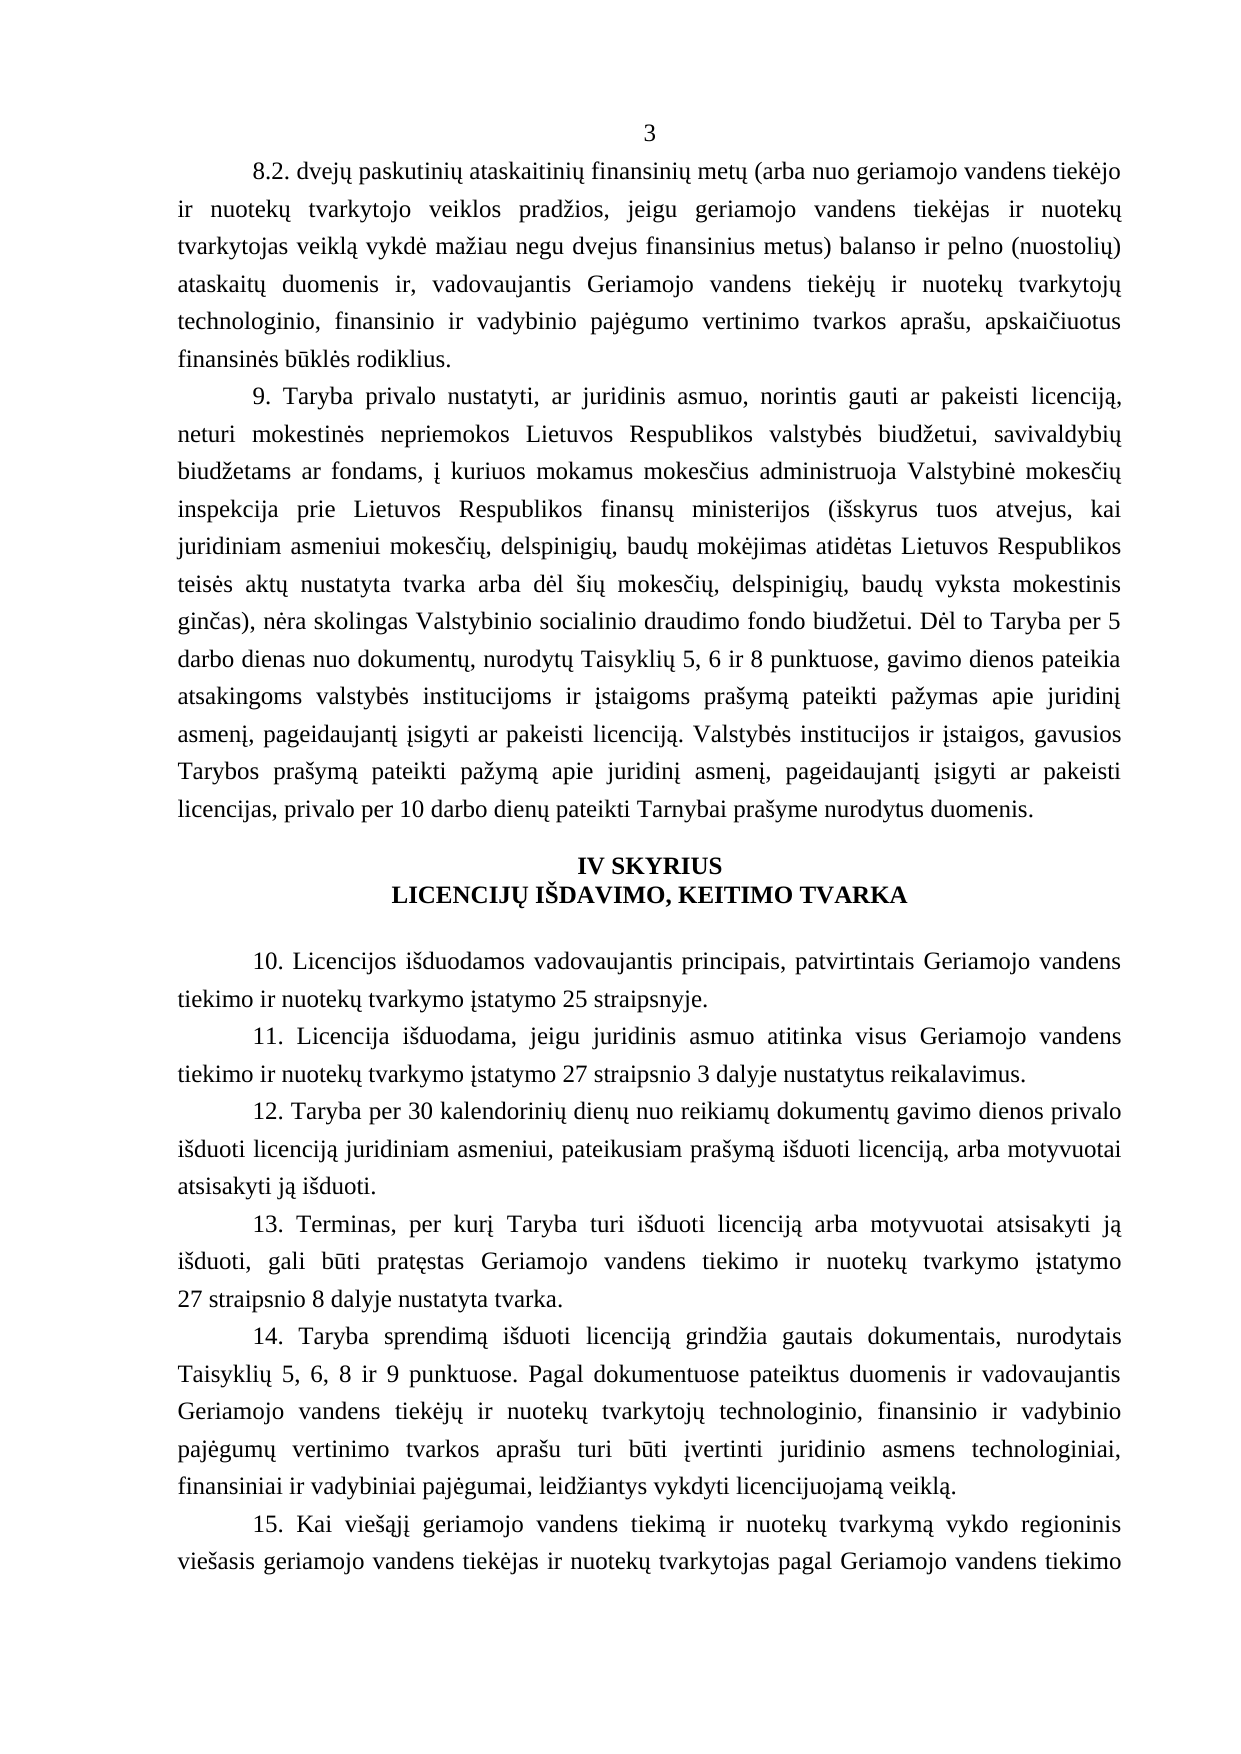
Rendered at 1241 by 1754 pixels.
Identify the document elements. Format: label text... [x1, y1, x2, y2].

text IV SKYRIUS [177, 851, 1122, 880]
text Licencijų išdavimO, keitimO TVARKA [177, 880, 1122, 909]
text 12. Taryba per 30 kalendorinių dienų nuo reikiamų dokumentų gavimo dienos privalo išduoti licenciją juridiniam asmeniui, pateikusiam prašymą išduoti licenciją, arba motyvuotai atsisakyti ją išduoti. [177, 1088, 1122, 1200]
text 9. Taryba privalo nustatyti, ar juridinis asmuo, norintis gauti ar pakeisti licenciją, neturi mokestinės nepriemokos Lietuvos Respublikos valstybės biudžetui, savivaldybių biudžetams ar fondams, į kuriuos mokamus mokesčius administruoja Valstybinė mokesčių inspekcija prie Lietuvos Respublikos finansų ministerijos (išskyrus tuos atvejus, kai juridiniam asmeniui mokesčių, delspinigių, baudų mokėjimas atidėtas Lietuvos Respublikos teisės aktų nustatyta tvarka arba dėl šių mokesčių, delspinigių, baudų vyksta mokestinis ginčas), nėra skolingas Valstybinio socialinio draudimo fondo biudžetui. Dėl to Taryba per 5 darbo dienas nuo dokumentų, nurodytų Taisyklių 5, 6 ir 8 punktuose, gavimo dienos pateikia atsakingoms valstybės institucijoms ir įstaigoms prašymą pateikti pažymas apie juridinį asmenį, pageidaujantį įsigyti ar pakeisti licenciją. Valstybės institucijos ir įstaigos, gavusios Tarybos prašymą pateikti pažymą apie juridinį asmenį, pageidaujantį įsigyti ar pakeisti licencijas, privalo per 10 darbo dienų pateikti Tarnybai prašyme nurodytus duomenis. [177, 373, 1122, 823]
text 13. Terminas, per kurį Taryba turi išduoti licenciją arba motyvuotai atsisakyti ją išduoti, gali būti pratęstas Geriamojo vandens tiekimo ir nuotekų tvarkymo įstatymo 27 straipsnio 8 dalyje nustatyta tvarka. [177, 1200, 1122, 1313]
text 15. Kai viešąjį geriamojo vandens tiekimą ir nuotekų tvarkymą vykdo regioninis viešasis geriamojo vandens tiekėjas ir nuotekų tvarkytojas pagal Geriamojo vandens tiekimo [177, 1500, 1122, 1575]
text 10. Licencijos išduodamos vadovaujantis principais, patvirtintais Geriamojo vandens tiekimo ir nuotekų tvarkymo įstatymo 25 straipsnyje. [177, 938, 1122, 1013]
text 14. Taryba sprendimą išduoti licenciją grindžia gautais dokumentais, nurodytais Taisyklių 5, 6, 8 ir 9 punktuose. Pagal dokumentuose pateiktus duomenis ir vadovaujantis Geriamojo vandens tiekėjų ir nuotekų tvarkytojų technologinio, finansinio ir vadybinio pajėgumų vertinimo tvarkos aprašu turi būti įvertinti juridinio asmens technologiniai, finansiniai ir vadybiniai pajėgumai, leidžiantys vykdyti licencijuojamą veiklą. [177, 1313, 1122, 1500]
text 11. Licencija išduodama, jeigu juridinis asmuo atitinka visus Geriamojo vandens tiekimo ir nuotekų tvarkymo įstatymo 27 straipsnio 3 dalyje nustatytus reikalavimus. [177, 1013, 1122, 1088]
text 8.2. dvejų paskutinių ataskaitinių finansinių metų (arba nuo geriamojo vandens tiekėjo ir nuotekų tvarkytojo veiklos pradžios, jeigu geriamojo vandens tiekėjas ir nuotekų tvarkytojas veiklą vykdė mažiau negu dvejus finansinius metus) balanso ir pelno (nuostolių) ataskaitų duomenis ir, vadovaujantis Geriamojo vandens tiekėjų ir nuotekų tvarkytojų technologinio, finansinio ir vadybinio pajėgumo vertinimo tvarkos aprašu, apskaičiuotus finansinės būklės rodiklius. [177, 148, 1122, 373]
